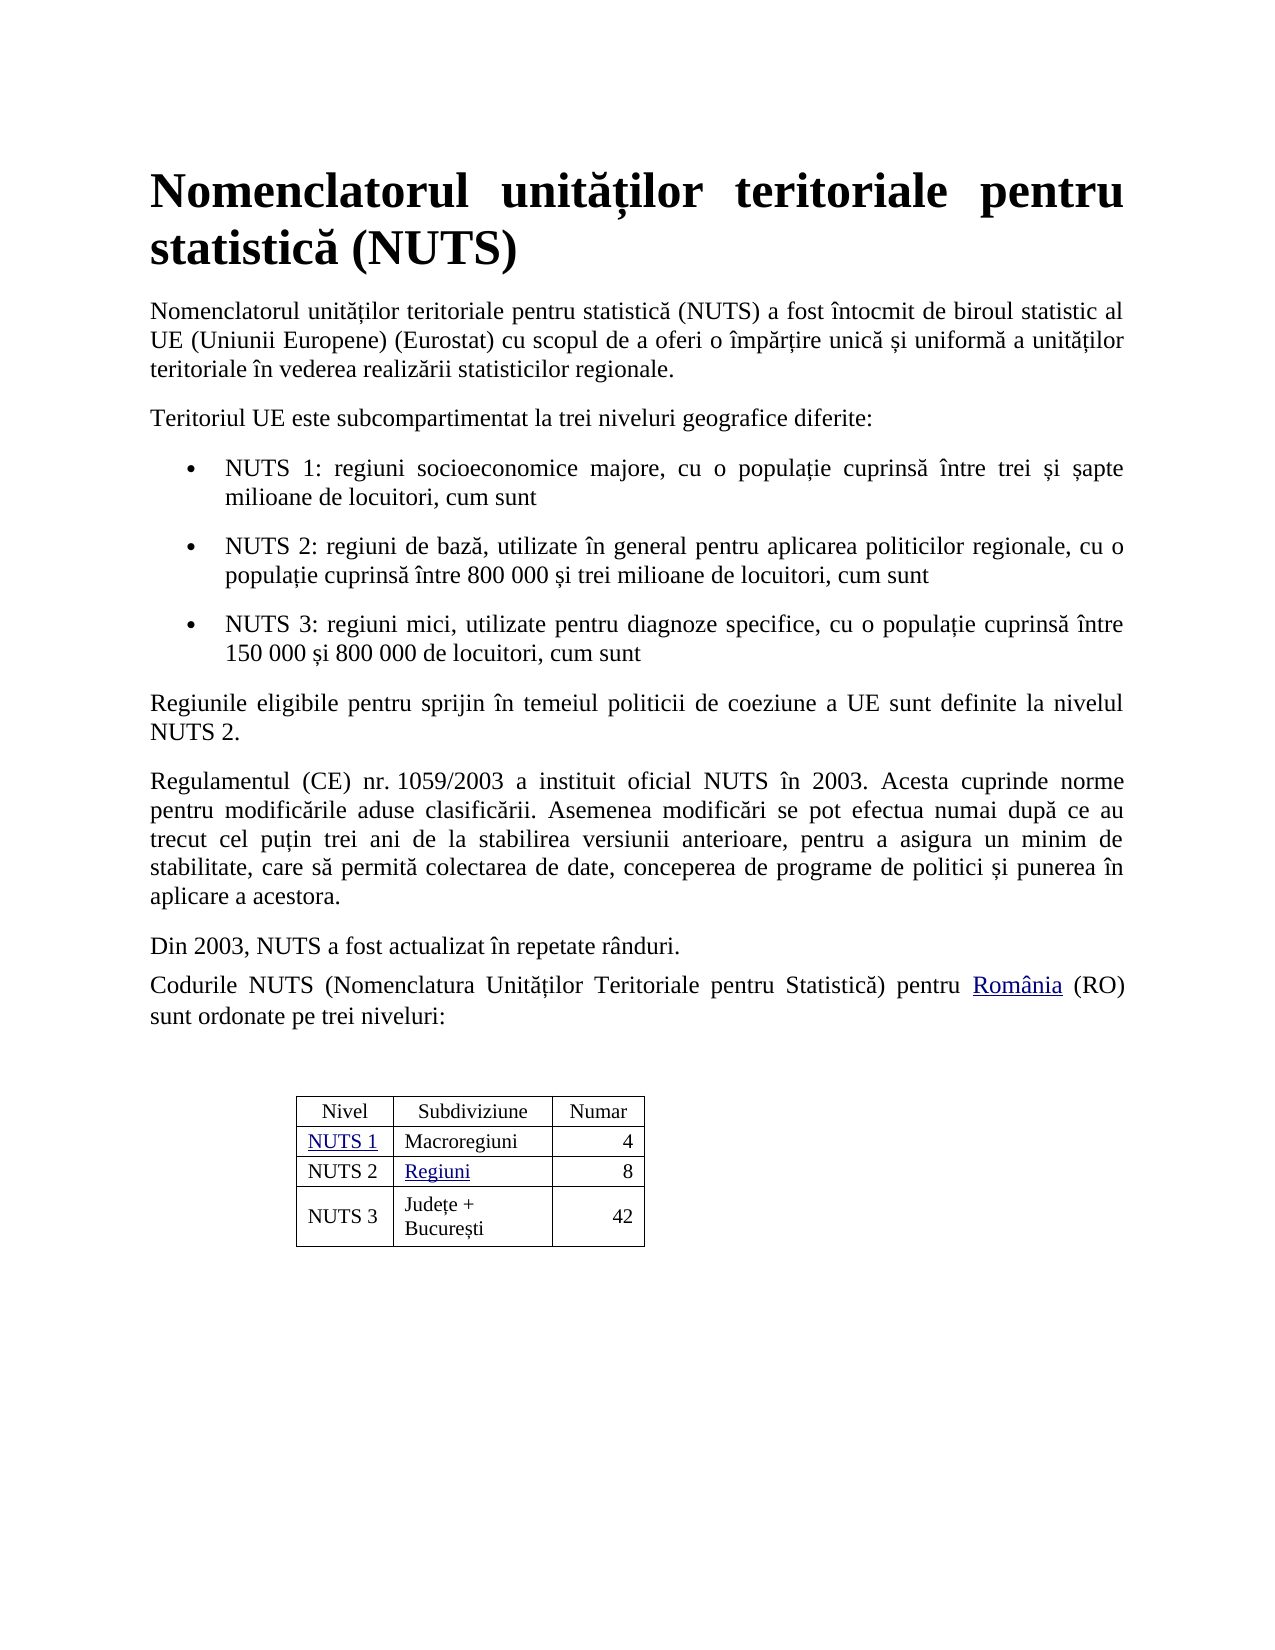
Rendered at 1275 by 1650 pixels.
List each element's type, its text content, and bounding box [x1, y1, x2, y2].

text Regulamentul (CE) nr. 1059/2003 a instituit oficial NUTS în 2003. Acesta cuprinde norme pentru modificările aduse clasificării. Asemenea modificări se pot efectua numai după ce au trecut cel puțin trei ani de la stabilirea versiunii anterioare, pentru a asigura un minim de stabilitate, care să permită colectarea de date, conceperea de programe de politici și punerea în aplicare a acestora. [150, 766, 1125, 910]
table_cell 4 [553, 1127, 644, 1156]
list NUTS 1: regiuni socioeconomice majore, cu o populație cuprinsă între trei și șapte milioane de locuitori, cum sunt [187, 453, 1125, 510]
table_cell NUTS 1 [297, 1127, 393, 1156]
table_cell 8 [553, 1157, 644, 1186]
table_header Numar [553, 1097, 644, 1126]
table_cell 42 [553, 1187, 644, 1246]
text Teritoriul UE este subcompartimentat la trei niveluri geografice diferite: [150, 403, 1125, 432]
text Regiunile eligibile pentru sprijin în temeiul politicii de coeziune a UE sunt definite la nivelul NUTS 2. [150, 688, 1125, 745]
table_header Subdiviziune [394, 1097, 552, 1126]
table_cell NUTS 3 [297, 1187, 393, 1246]
text Din 2003, NUTS a fost actualizat în repetate rânduri. [150, 931, 1125, 959]
text Nomenclatorul unităților teritoriale pentru statistică (NUTS) a fost întocmit de biroul statistic al UE (Uniunii Europene) (Eurostat) cu scopul de a oferi o împărțire unică și uniformă a unităților teritoriale în vederea realizării statisticilor regionale. [150, 296, 1125, 382]
table_cell NUTS 2 [297, 1157, 393, 1186]
table_header Nivel [297, 1097, 393, 1126]
table_cell Macroregiuni [394, 1127, 552, 1156]
text Codurile NUTS (Nomenclatura Unităților Teritoriale pentru Statistică) pentru România (RO) sunt ordonate pe trei niveluri: [150, 970, 1125, 1029]
subtitle Nomenclatorul unităților teritoriale pentru statistică (NUTS) [150, 160, 1125, 275]
table_cell Regiuni [394, 1157, 552, 1186]
table_cell Județe + București [394, 1187, 552, 1246]
list NUTS 3: regiuni mici, utilizate pentru diagnoze specifice, cu o populație cuprinsă între 150 000 și 800 000 de locuitori, cum sunt [187, 609, 1125, 667]
list NUTS 2: regiuni de bază, utilizate în general pentru aplicarea politicilor regionale, cu o populație cuprinsă între 800 000 și trei milioane de locuitori, cum sunt [187, 531, 1125, 589]
